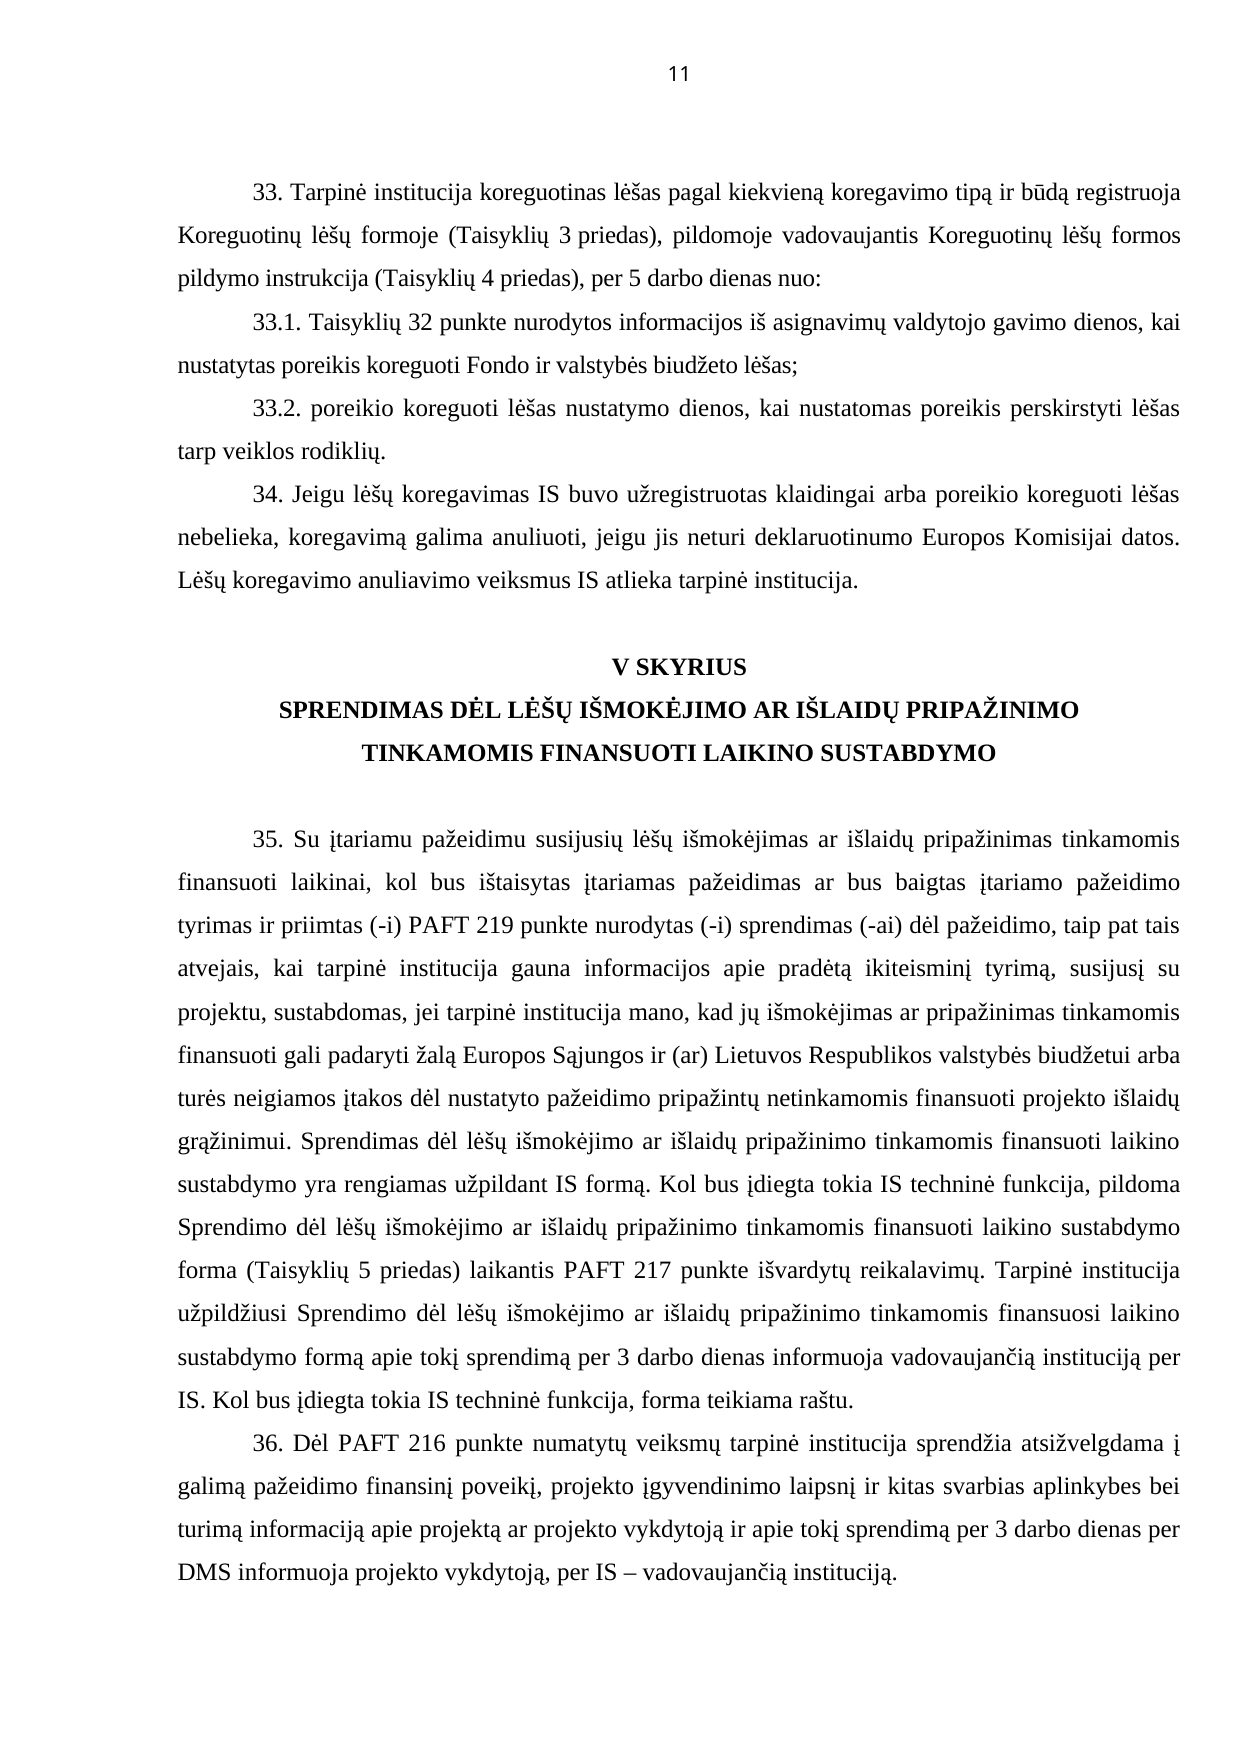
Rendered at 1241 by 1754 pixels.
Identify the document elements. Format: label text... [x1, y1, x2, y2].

text 35. Su įtariamu pažeidimu susijusių lėšų išmokėjimas ar išlaidų pripažinimas tinkamomis finansuoti laikinai, kol bus ištaisytas įtariamas pažeidimas ar bus baigtas įtariamo pažeidimo tyrimas ir priimtas (-i) PAFT 219 punkte nurodytas (-i) sprendimas (-ai) dėl pažeidimo, taip pat tais atvejais, kai tarpinė institucija gauna informacijos apie pradėtą ikiteisminį tyrimą, susijusį su projektu, sustabdomas, jei tarpinė institucija mano, kad jų išmokėjimas ar pripažinimas tinkamomis finansuoti gali padaryti žalą Europos Sąjungos ir (ar) Lietuvos Respublikos valstybės biudžetui arba turės neigiamos įtakos dėl nustatyto pažeidimo pripažintų netinkamomis finansuoti projekto išlaidų grąžinimui. Sprendimas dėl lėšų išmokėjimo ar išlaidų pripažinimo tinkamomis finansuoti laikino sustabdymo yra rengiamas užpildant IS formą. Kol bus įdiegta tokia IS techninė funkcija, pildoma Sprendimo dėl lėšų išmokėjimo ar išlaidų pripažinimo tinkamomis finansuoti laikino sustabdymo forma (Taisyklių 5 priedas) laikantis PAFT 217 punkte išvardytų reikalavimų. Tarpinė institucija užpildžiusi Sprendimo dėl lėšų išmokėjimo ar išlaidų pripažinimo tinkamomis finansuosi laikino sustabdymo formą apie tokį sprendimą per 3 darbo dienas informuoja vadovaujančią instituciją per IS. Kol bus įdiegta tokia IS techninė funkcija, forma teikiama raštu. [177, 824, 1181, 1413]
text 33.1. Taisyklių 32 punkte nurodytos informacijos iš asignavimų valdytojo gavimo dienos, kai nustatytas poreikis koreguoti Fondo ir valstybės biudžeto lėšas; [177, 307, 1181, 378]
text 34. Jeigu lėšų koregavimas IS buvo užregistruotas klaidingai arba poreikio koreguoti lėšas nebelieka, koregavimą galima anuliuoti, jeigu jis neturi deklaruotinumo Europos Komisijai datos. Lėšų koregavimo anuliavimo veiksmus IS atlieka tarpinė institucija. [177, 479, 1181, 594]
text 36. Dėl PAFT 216 punkte numatytų veiksmų tarpinė institucija sprendžia atsižvelgdama į galimą pažeidimo finansinį poveikį, projekto įgyvendinimo laipsnį ir kitas svarbias aplinkybes bei turimą informaciją apie projektą ar projekto vykdytoją ir apie tokį sprendimą per 3 darbo dienas per DMS informuoja projekto vykdytoją, per IS – vadovaujančią instituciją. [177, 1428, 1181, 1586]
text SPRENDIMAS DĖL LĖŠŲ IŠMOKĖJIMO AR IŠLAIDŲ PRIPAŽINIMO TINKAMOMIS FINANSUOTI LAIKINO SUSTABDYMO [236, 695, 1122, 767]
text 33. Tarpinė institucija koreguotinas lėšas pagal kiekvieną koregavimo tipą ir būdą registruoja Koreguotinų lėšų formoje (Taisyklių 3 priedas), pildomoje vadovaujantis Koreguotinų lėšų formos pildymo instrukcija (Taisyklių 4 priedas), per 5 darbo dienas nuo: [177, 177, 1181, 292]
text V SKYRIUS [236, 652, 1122, 680]
text 33.2. poreikio koreguoti lėšas nustatymo dienos, kai nustatomas poreikis perskirstyti lėšas tarp veiklos rodiklių. [177, 393, 1181, 465]
